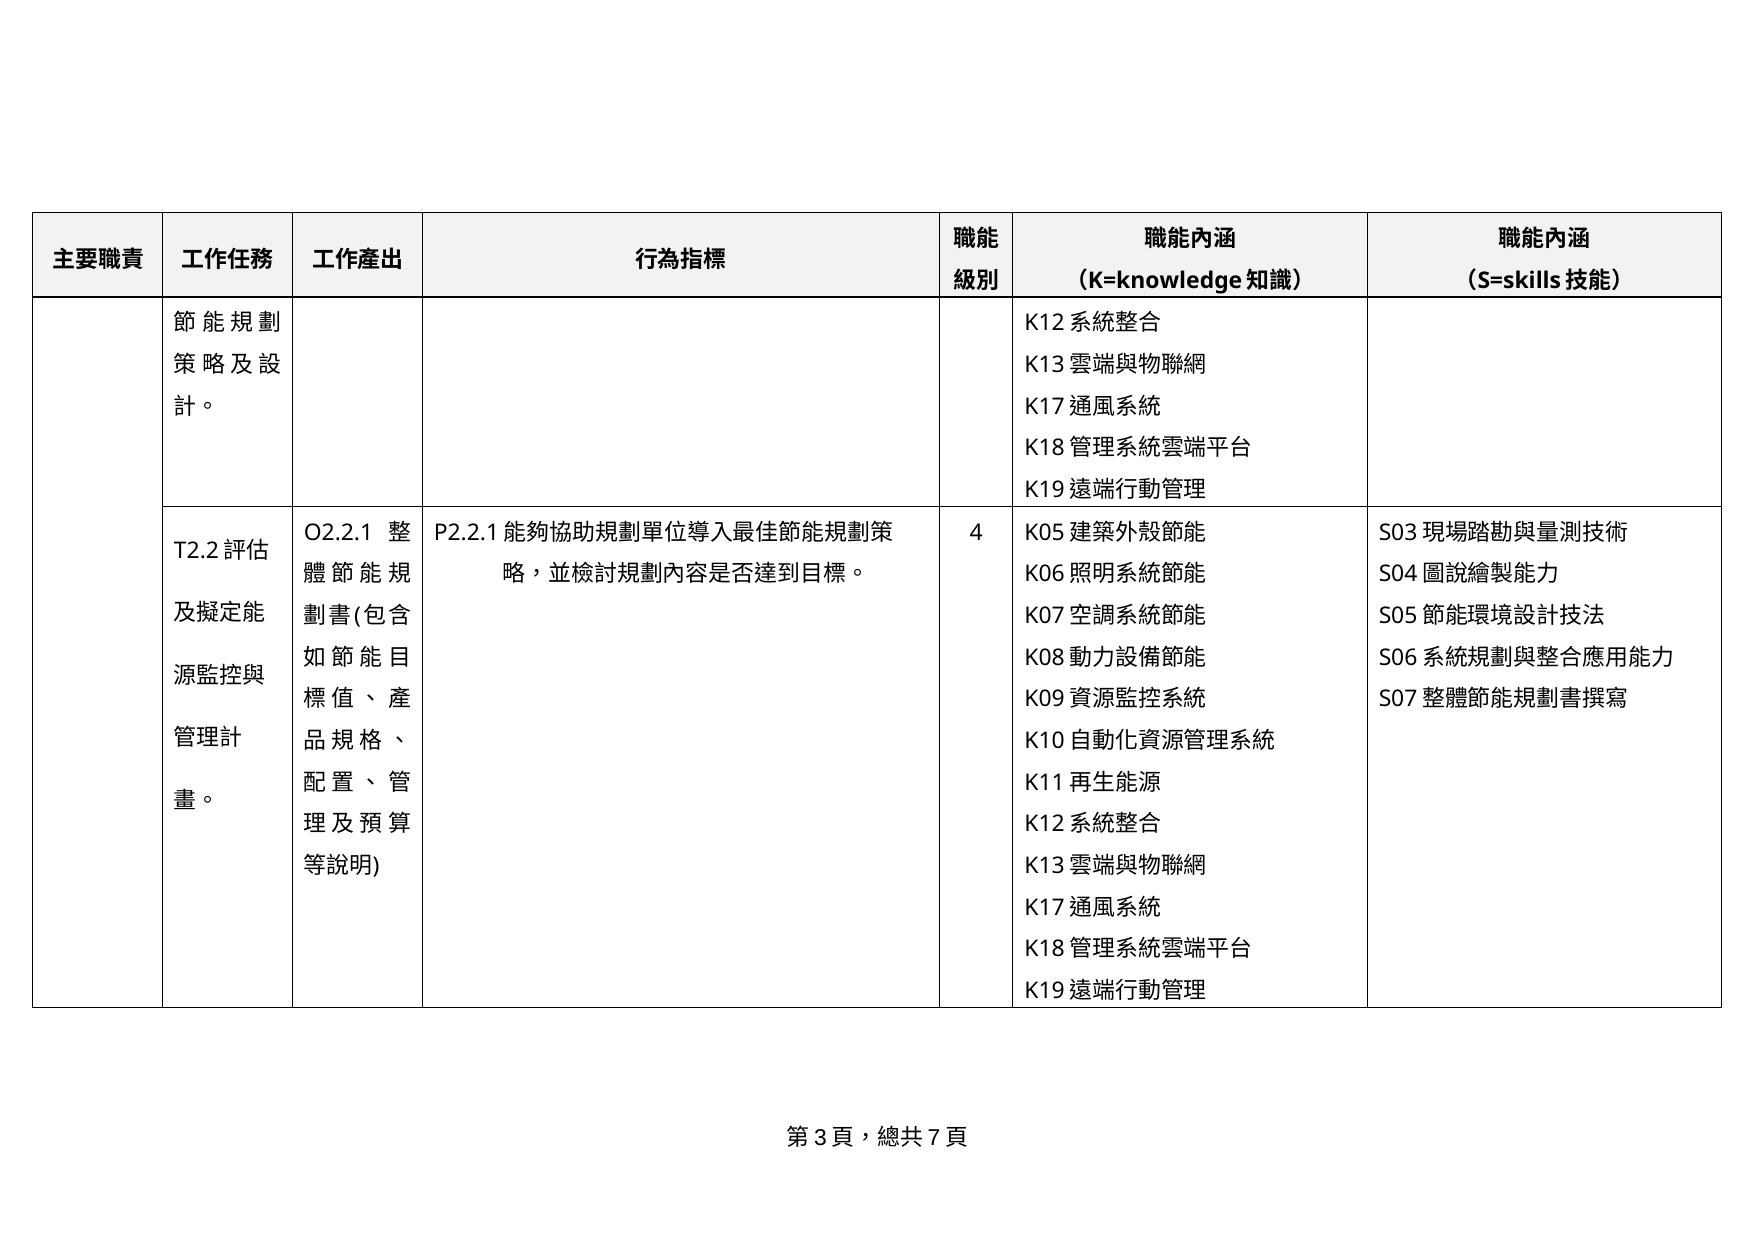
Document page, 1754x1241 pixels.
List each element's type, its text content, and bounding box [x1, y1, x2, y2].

table_cell [293, 298, 422, 506]
table_cell K05建築外殼節能 K06照明系統節能 K07空調系統節能 K08動力設備節能 K09資源監控系統 K10自動化資源管理系統 K11再生能源 K12系統整合 K13雲端與物聯網 K17通風系統 K18管理系統雲端平台 K19遠端行動管理 [1013, 507, 1367, 1007]
table_cell [423, 298, 939, 506]
table_cell 節能規劃策略及設計。 [163, 298, 292, 506]
table_cell [940, 298, 1012, 506]
table_cell P2.2.1能夠協助規劃單位導入最佳節能規劃策略，並檢討規劃內容是否達到目標。 [423, 507, 939, 1007]
table_cell [1368, 298, 1721, 506]
table_cell 4 [940, 507, 1012, 1007]
table_header 行為指標 [423, 213, 939, 296]
table_cell O2.2.1整體節能規劃書(包含如節能目標值、產品規格、配置、管理及預算等說明) [293, 507, 422, 1007]
table_header 工作產出 [293, 213, 422, 296]
table_header 主要職責 [33, 213, 162, 296]
table_header 職能內涵 （S=skills技能） [1368, 213, 1721, 296]
table_cell S03現場踏勘與量測技術 S04圖說繪製能力 S05節能環境設計技法 S06系統規劃與整合應用能力 S07整體節能規劃書撰寫 [1368, 507, 1721, 1007]
table_header 工作任務 [163, 213, 292, 296]
table_cell K12系統整合 K13雲端與物聯網 K17通風系統 K18管理系統雲端平台 K19遠端行動管理 [1013, 298, 1367, 506]
table_header 職能內涵 （K=knowledge知識） [1013, 213, 1367, 296]
table_cell T2.2評估及擬定能源監控與管理計畫。 [163, 507, 292, 1007]
table_header 職能 級別 [940, 213, 1012, 296]
table_cell [33, 298, 162, 1007]
